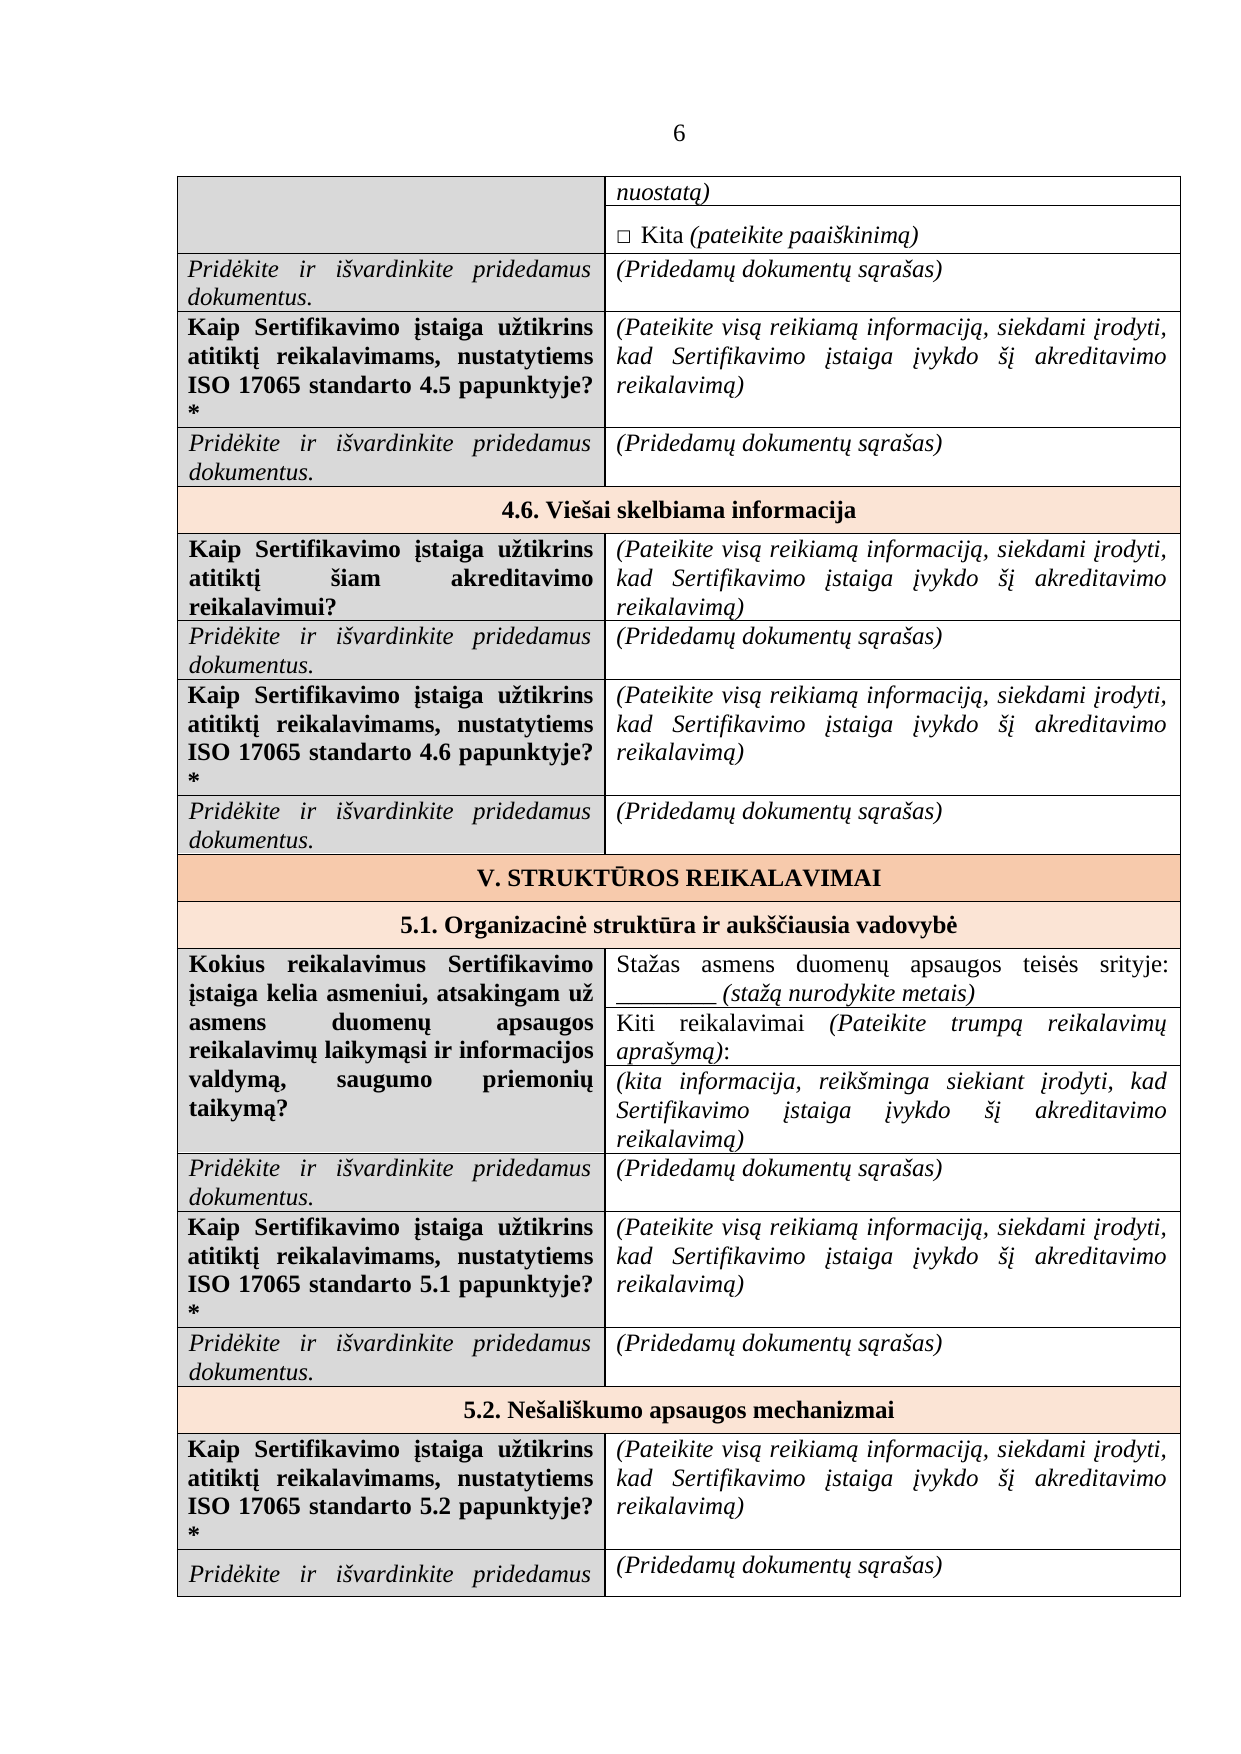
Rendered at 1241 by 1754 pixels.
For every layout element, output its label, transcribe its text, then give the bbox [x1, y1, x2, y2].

table_cell (Pateikite visą reikiamą informaciją, siekdami įrodyti, kad Sertifikavimo įstaiga įvykdo šį akreditavimo reikalavimą) [606, 534, 1180, 620]
table_cell (kita informacija, reikšminga siekiant įrodyti, kad Sertifikavimo įstaiga įvykdo šį akreditavimo reikalavimą) [606, 1066, 1180, 1152]
table_cell (Pridedamų dokumentų sąrašas) [606, 621, 1180, 679]
table_cell ☐ Kita (pateikite paaiškinimą) [606, 206, 1180, 253]
table_cell Pridėkite ir išvardinkite pridedamus dokumentus. [178, 1328, 604, 1386]
table_cell (Pateikite visą reikiamą informaciją, siekdami įrodyti, kad Sertifikavimo įstaiga įvykdo šį akreditavimo reikalavimą) [606, 312, 1180, 427]
table_cell Pridėkite ir išvardinkite pridedamus dokumentus. [178, 254, 604, 311]
table_cell Pridėkite ir išvardinkite pridedamus dokumentus. [178, 796, 604, 853]
table_cell (Pridedamų dokumentų sąrašas) [606, 796, 1180, 853]
table_cell Kokius reikalavimus Sertifikavimo įstaiga kelia asmeniui, atsakingam už asmens duomenų apsaugos reikalavimų laikymąsi ir informacijos valdymą, saugumo priemonių taikymą? [178, 949, 604, 1152]
table_cell Pridėkite ir išvardinkite pridedamus [178, 1550, 604, 1596]
table_cell (Pridedamų dokumentų sąrašas) [606, 1154, 1180, 1211]
table_cell (Pateikite visą reikiamą informaciją, siekdami įrodyti, kad Sertifikavimo įstaiga įvykdo šį akreditavimo reikalavimą) [606, 1434, 1180, 1549]
table_cell (Pridedamų dokumentų sąrašas) [606, 1550, 1180, 1596]
table_cell Stažas asmens duomenų apsaugos teisės srityje: ________ (stažą nurodykite metais) [606, 949, 1180, 1007]
table_cell (Pridedamų dokumentų sąrašas) [606, 428, 1180, 486]
table_cell (Pridedamų dokumentų sąrašas) [606, 254, 1180, 311]
table_cell (Pridedamų dokumentų sąrašas) [606, 1328, 1180, 1386]
table_cell Kaip Sertifikavimo įstaiga užtikrins atitiktį reikalavimams, nustatytiems ISO 17065 standarto 4.6 papunktyje?* [178, 680, 604, 795]
table_cell V. STRUKTŪROS REIKALAVIMAI [178, 855, 1180, 901]
table_cell nuostatą) [606, 177, 1180, 205]
table_cell 4.6. Viešai skelbiama informacija [178, 487, 1180, 533]
table_cell Kaip Sertifikavimo įstaiga užtikrins atitiktį šiam akreditavimo reikalavimui? [178, 534, 604, 620]
table_cell Pridėkite ir išvardinkite pridedamus dokumentus. [178, 1154, 604, 1211]
table_cell Kaip Sertifikavimo įstaiga užtikrins atitiktį reikalavimams, nustatytiems ISO 17065 standarto 5.2 papunktyje?* [178, 1434, 604, 1549]
table_cell Kaip Sertifikavimo įstaiga užtikrins atitiktį reikalavimams, nustatytiems ISO 17065 standarto 5.1 papunktyje?* [178, 1212, 604, 1327]
table_cell (Pateikite visą reikiamą informaciją, siekdami įrodyti, kad Sertifikavimo įstaiga įvykdo šį akreditavimo reikalavimą) [606, 1212, 1180, 1327]
table_cell [178, 177, 604, 253]
table_cell (Pateikite visą reikiamą informaciją, siekdami įrodyti, kad Sertifikavimo įstaiga įvykdo šį akreditavimo reikalavimą) [606, 680, 1180, 795]
table_cell Kiti reikalavimai (Pateikite trumpą reikalavimų aprašymą): [606, 1008, 1180, 1065]
table_cell Pridėkite ir išvardinkite pridedamus dokumentus. [178, 428, 604, 486]
table_cell Kaip Sertifikavimo įstaiga užtikrins atitiktį reikalavimams, nustatytiems ISO 17065 standarto 4.5 papunktyje?* [178, 312, 604, 427]
table_cell 5.1. Organizacinė struktūra ir aukščiausia vadovybė [178, 902, 1180, 948]
table_cell Pridėkite ir išvardinkite pridedamus dokumentus. [178, 621, 604, 679]
table_cell 5.2. Nešališkumo apsaugos mechanizmai [178, 1387, 1180, 1433]
